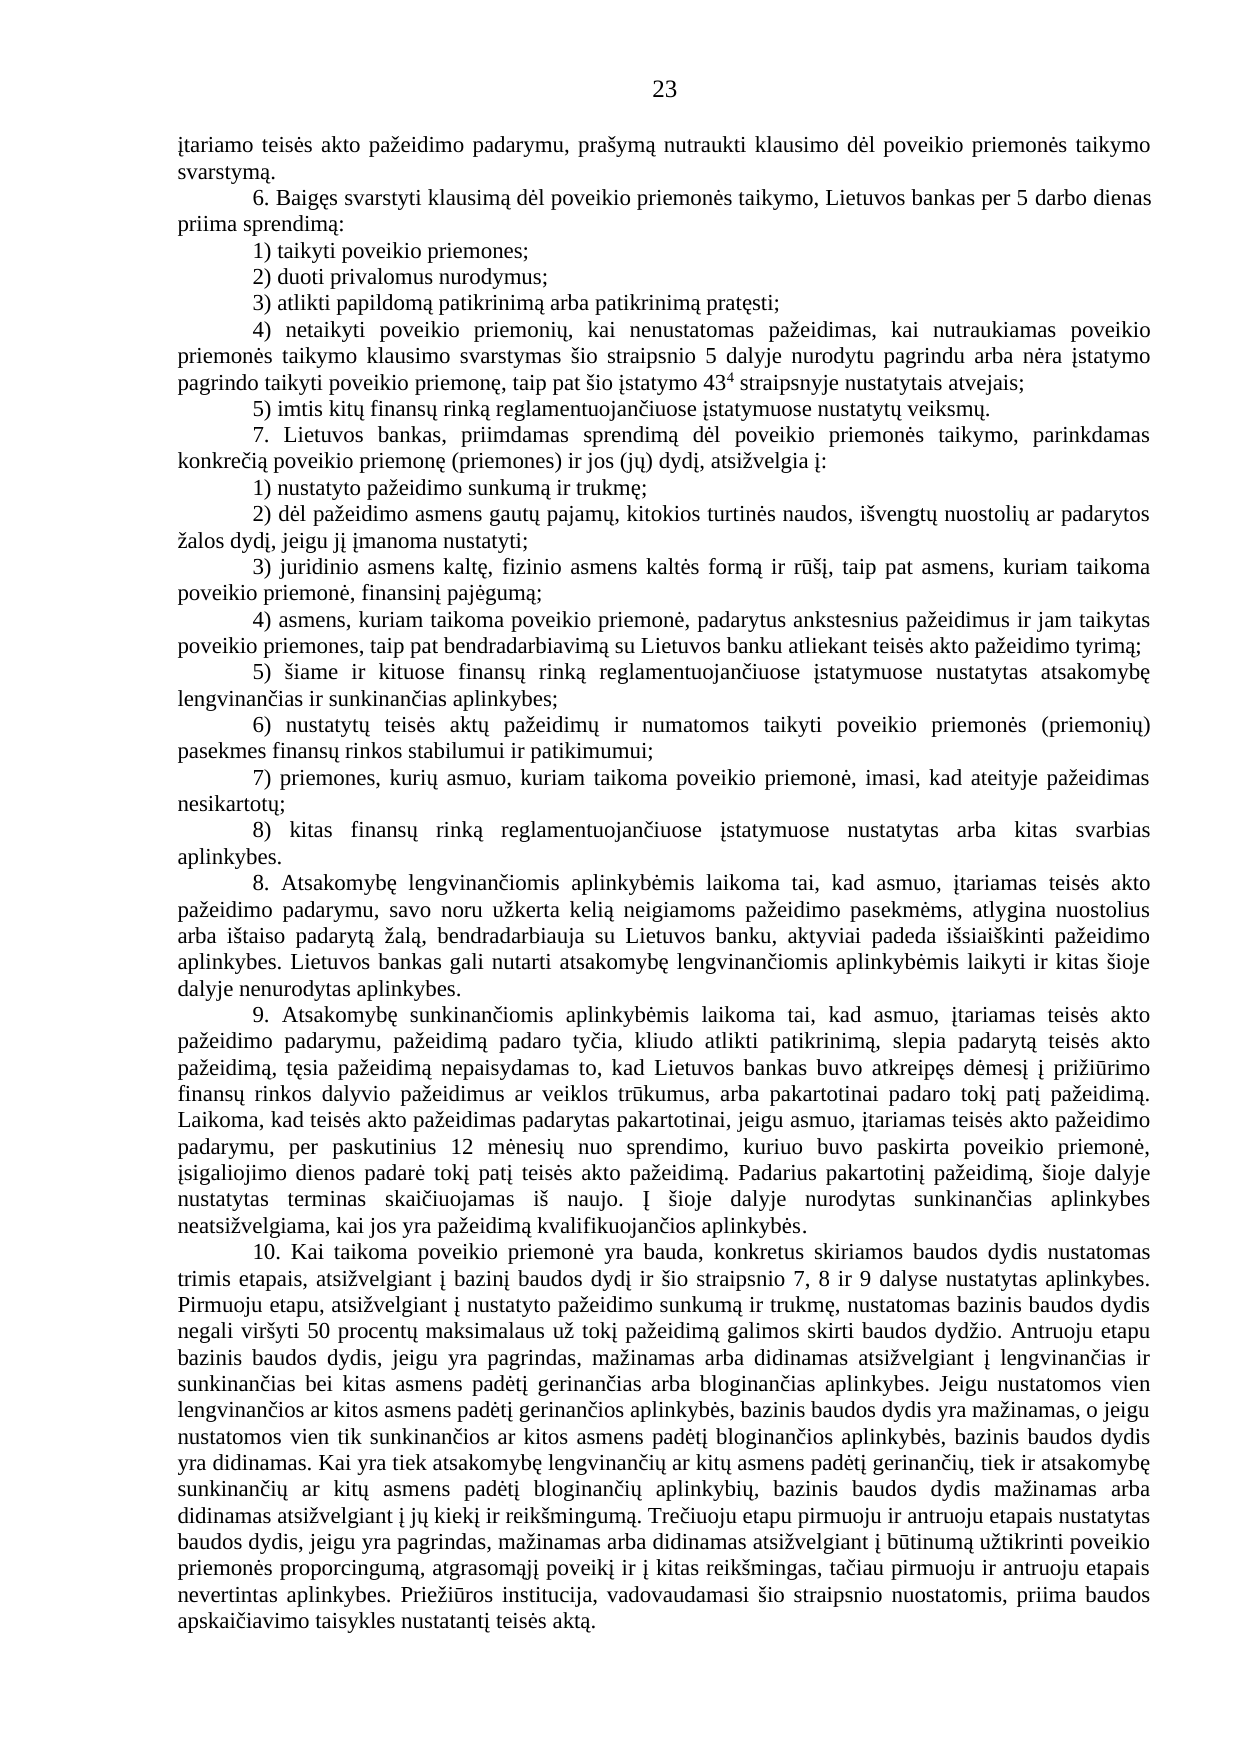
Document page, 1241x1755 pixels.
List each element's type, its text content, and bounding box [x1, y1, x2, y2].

text 4) netaikyti poveikio priemonių, kai nenustatomas pažeidimas, kai nutraukiamas poveikio priemonės taikymo klausimo svarstymas šio straipsnio 5 dalyje nurodytu pagrindu arba nėra įstatymo pagrindo taikyti poveikio priemonę, taip pat šio įstatymo 434 straipsnyje nustatytais atvejais; [177, 316, 1152, 395]
text 2) dėl pažeidimo asmens gautų pajamų, kitokios turtinės naudos, išvengtų nuostolių ar padarytos žalos dydį, jeigu jį įmanoma nustatyti; [177, 500, 1152, 553]
text 5) imtis kitų finansų rinką reglamentuojančiuose įstatymuose nustatytų veiksmų. [177, 395, 1152, 421]
text 3) atlikti papildomą patikrinimą arba patikrinimą pratęsti; [177, 289, 1152, 316]
text 3) juridinio asmens kaltę, fizinio asmens kaltės formą ir rūšį, taip pat asmens, kuriam taikoma poveikio priemonė, finansinį pajėgumą; [177, 553, 1152, 606]
text 1) taikyti poveikio priemones; [177, 237, 1152, 263]
text 5) šiame ir kituose finansų rinką reglamentuojančiuose įstatymuose nustatytas atsakomybę lengvinančias ir sunkinančias aplinkybes; [177, 658, 1152, 711]
text 7) priemones, kurių asmuo, kuriam taikoma poveikio priemonė, imasi, kad ateityje pažeidimas nesikartotų; [177, 764, 1152, 817]
text 6) nustatytų teisės aktų pažeidimų ir numatomos taikyti poveikio priemonės (priemonių) pasekmes finansų rinkos stabilumui ir patikimumui; [177, 711, 1152, 764]
text 6. Baigęs svarstyti klausimą dėl poveikio priemonės taikymo, Lietuvos bankas per 5 darbo dienas priima sprendimą: [177, 184, 1152, 237]
text įtariamo teisės akto pažeidimo padarymu, prašymą nutraukti klausimo dėl poveikio priemonės taikymo svarstymą. [177, 131, 1152, 184]
text 8. Atsakomybę lengvinančiomis aplinkybėmis laikoma tai, kad asmuo, įtariamas teisės akto pažeidimo padarymu, savo noru užkerta kelią neigiamoms pažeidimo pasekmėms, atlygina nuostolius arba ištaiso padarytą žalą, bendradarbiauja su Lietuvos banku, aktyviai padeda išsiaiškinti pažeidimo aplinkybes. Lietuvos bankas gali nutarti atsakomybę lengvinančiomis aplinkybėmis laikyti ir kitas šioje dalyje nenurodytas aplinkybes. [177, 869, 1152, 1001]
text 8) kitas finansų rinką reglamentuojančiuose įstatymuose nustatytas arba kitas svarbias aplinkybes. [177, 817, 1152, 869]
text 9. Atsakomybę sunkinančiomis aplinkybėmis laikoma tai, kad asmuo, įtariamas teisės akto pažeidimo padarymu, pažeidimą padaro tyčia, kliudo atlikti patikrinimą, slepia padarytą teisės akto pažeidimą, tęsia pažeidimą nepaisydamas to, kad Lietuvos bankas buvo atkreipęs dėmesį į prižiūrimo finansų rinkos dalyvio pažeidimus ar veiklos trūkumus, arba pakartotinai padaro tokį patį pažeidimą. Laikoma, kad teisės akto pažeidimas padarytas pakartotinai, jeigu asmuo, įtariamas teisės akto pažeidimo padarymu, per paskutinius 12 mėnesių nuo sprendimo, kuriuo buvo paskirta poveikio priemonė, įsigaliojimo dienos padarė tokį patį teisės akto pažeidimą. Padarius pakartotinį pažeidimą, šioje dalyje nustatytas terminas skaičiuojamas iš naujo. Į šioje dalyje nurodytas sunkinančias aplinkybes neatsižvelgiama, kai jos yra pažeidimą kvalifikuojančios aplinkybės. [177, 1001, 1152, 1238]
text 4) asmens, kuriam taikoma poveikio priemonė, padarytus ankstesnius pažeidimus ir jam taikytas poveikio priemones, taip pat bendradarbiavimą su Lietuvos banku atliekant teisės akto pažeidimo tyrimą; [177, 606, 1152, 658]
text 7. Lietuvos bankas, priimdamas sprendimą dėl poveikio priemonės taikymo, parinkdamas konkrečią poveikio priemonę (priemones) ir jos (jų) dydį, atsižvelgia į: [177, 421, 1152, 474]
text 1) nustatyto pažeidimo sunkumą ir trukmę; [177, 474, 1152, 500]
text 2) duoti privalomus nurodymus; [177, 263, 1152, 289]
text 10. Kai taikoma poveikio priemonė yra bauda, konkretus skiriamos baudos dydis nustatomas trimis etapais, atsižvelgiant į bazinį baudos dydį ir šio straipsnio 7, 8 ir 9 dalyse nustatytas aplinkybes. Pirmuoju etapu, atsižvelgiant į nustatyto pažeidimo sunkumą ir trukmę, nustatomas bazinis baudos dydis negali viršyti 50 procentų maksimalaus už tokį pažeidimą galimos skirti baudos dydžio. Antruoju etapu bazinis baudos dydis, jeigu yra pagrindas, mažinamas arba didinamas atsižvelgiant į lengvinančias ir sunkinančias bei kitas asmens padėtį gerinančias arba bloginančias aplinkybes. Jeigu nustatomos vien lengvinančios ar kitos asmens padėtį gerinančios aplinkybės, bazinis baudos dydis yra mažinamas, o jeigu nustatomos vien tik sunkinančios ar kitos asmens padėtį bloginančios aplinkybės, bazinis baudos dydis yra didinamas. Kai yra tiek atsakomybę lengvinančių ar kitų asmens padėtį gerinančių, tiek ir atsakomybę sunkinančių ar kitų asmens padėtį bloginančių aplinkybių, bazinis baudos dydis mažinamas arba didinamas atsižvelgiant į jų kiekį ir reikšmingumą. Trečiuoju etapu pirmuoju ir antruoju etapais nustatytas baudos dydis, jeigu yra pagrindas, mažinamas arba didinamas atsižvelgiant į būtinumą užtikrinti poveikio priemonės proporcingumą, atgrasomąjį poveikį ir į kitas reikšmingas, tačiau pirmuoju ir antruoju etapais nevertintas aplinkybes. Priežiūros institucija, vadovaudamasi šio straipsnio nuostatomis, priima baudos apskaičiavimo taisykles nustatantį teisės aktą. [177, 1238, 1152, 1633]
